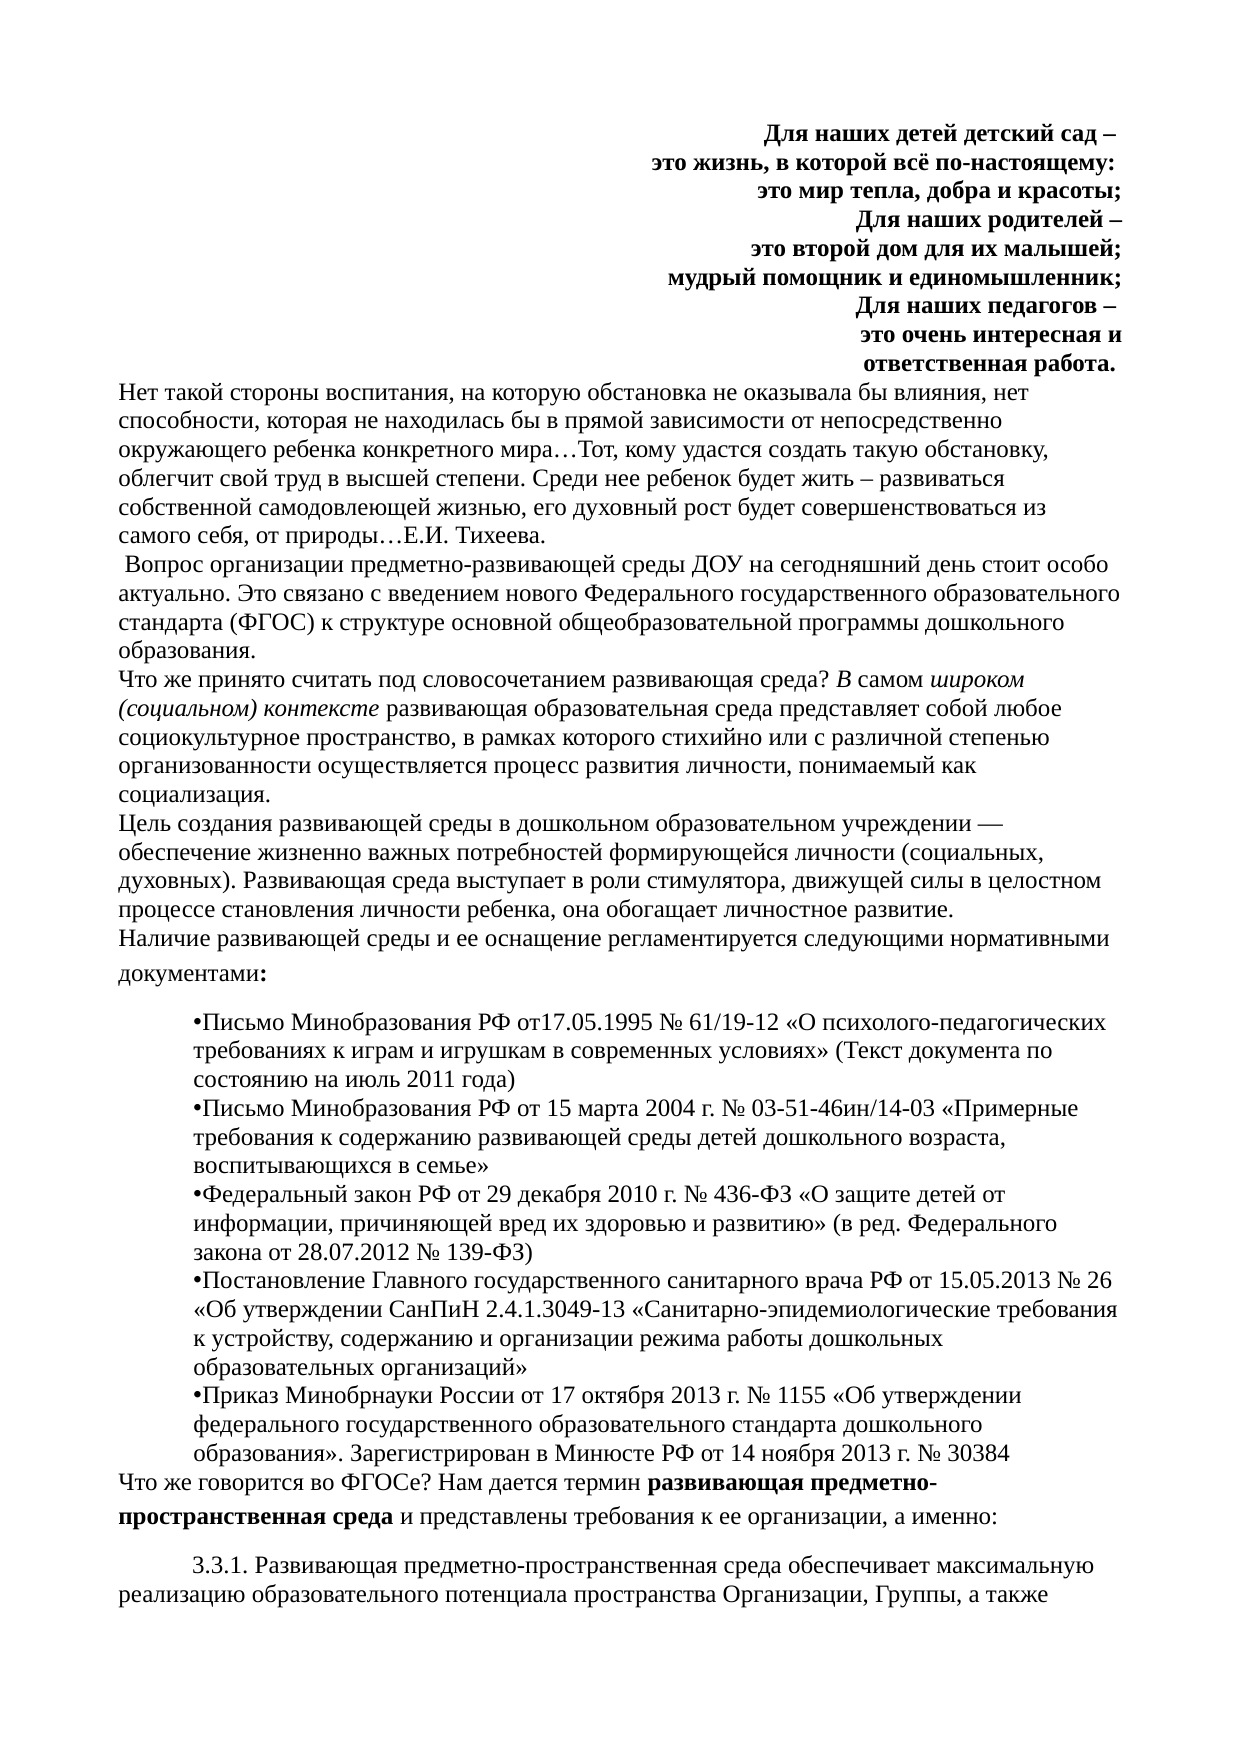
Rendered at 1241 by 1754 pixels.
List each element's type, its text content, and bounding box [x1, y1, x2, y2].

list Письмо Минобразования РФ от17.05.1995 № 61/19-12 «О психолого-педагогических требованиях к играм и игрушкам в современных условиях» (Текст документа по состоянию на июль 2011 года) [193, 1007, 1122, 1093]
text Цель создания развивающей среды в дошкольном образовательном учреждении — обеспечение жизненно важных потребностей формирующейся личности (социальных, духовных). Развивающая среда выступает в роли стимулятора, движущей силы в целостном процессе становления личности ребенка, она обогащает личностное развитие. [118, 808, 1122, 923]
text Вопрос организации предметно-развивающей среды ДОУ на сегодняшний день стоит особо актуально. Это связано с введением нового Федерального государственного образовательного стандарта (ФГОС) к структуре основной общеобразовательной программы дошкольного образования. [118, 549, 1122, 664]
list Письмо Минобразования РФ от 15 марта 2004 г. № 03-51-46ин/14-03 «Примерные требования к содержанию развивающей среды детей дошкольного возраста, воспитывающихся в семье» [193, 1093, 1122, 1179]
text Для наших детей детский сад – это жизнь, в которой всё по-настоящему: это мир тепла, добра и красоты; Для наших родителей – это второй дом для их малышей; мудрый помощник и единомышленник; Для наших педагогов – это очень интересная и ответственная работа. [118, 118, 1122, 377]
text Наличие развивающей среды и ее оснащение регламентируется следующими нормативными документами: [118, 923, 1122, 986]
list Федеральный закон РФ от 29 декабря 2010 г. № 436-ФЗ «О защите детей от информации, причиняющей вред их здоровью и развитию» (в ред. Федерального закона от 28.07.2012 № 139-ФЗ) [193, 1179, 1122, 1265]
list Приказ Минобрнауки России от 17 октября 2013 г. № 1155 «Об утверждении федерального государственного образовательного стандарта дошкольного образования». Зарегистрирован в Минюсте РФ от 14 ноября 2013 г. № 30384 [193, 1380, 1122, 1467]
text Нет такой стороны воспитания, на которую обстановка не оказывала бы влияния, нет способности, которая не находилась бы в прямой зависимости от непосредственно окружающего ребенка конкретного мира…Тот, кому удастся создать такую обстановку, облегчит свой труд в высшей степени. Среди нее ребенок будет жить – развиваться собственной самодовлеющей жизнью, его духовный рост будет совершенствоваться из самого себя, от природы…Е.И. Тихеева. [118, 377, 1122, 549]
text Что же принято считать под словосочетанием развивающая среда? В самом широком (социальном) контексте развивающая образовательная среда представляет собой любое социокультурное пространство, в рамках которого стихийно или с различной степенью организованности осуществляется процесс развития личности, понимаемый как социализация. [118, 664, 1122, 808]
text 3.3.1. Развивающая предметно-пространственная среда обеспечивает максимальную реализацию образовательного потенциала пространства Организации, Группы, а также [118, 1550, 1122, 1608]
text Что же говорится во ФГОСе? Нам дается термин развивающая предметно-пространственная среда и представлены требования к ее организации, а именно: [118, 1467, 1122, 1530]
list Постановление Главного государственного санитарного врача РФ от 15.05.2013 № 26 «Об утверждении СанПиН 2.4.1.3049-13 «Санитарно-эпидемиологические требования к устройству, содержанию и организации режима работы дошкольных образовательных организаций» [193, 1265, 1122, 1380]
